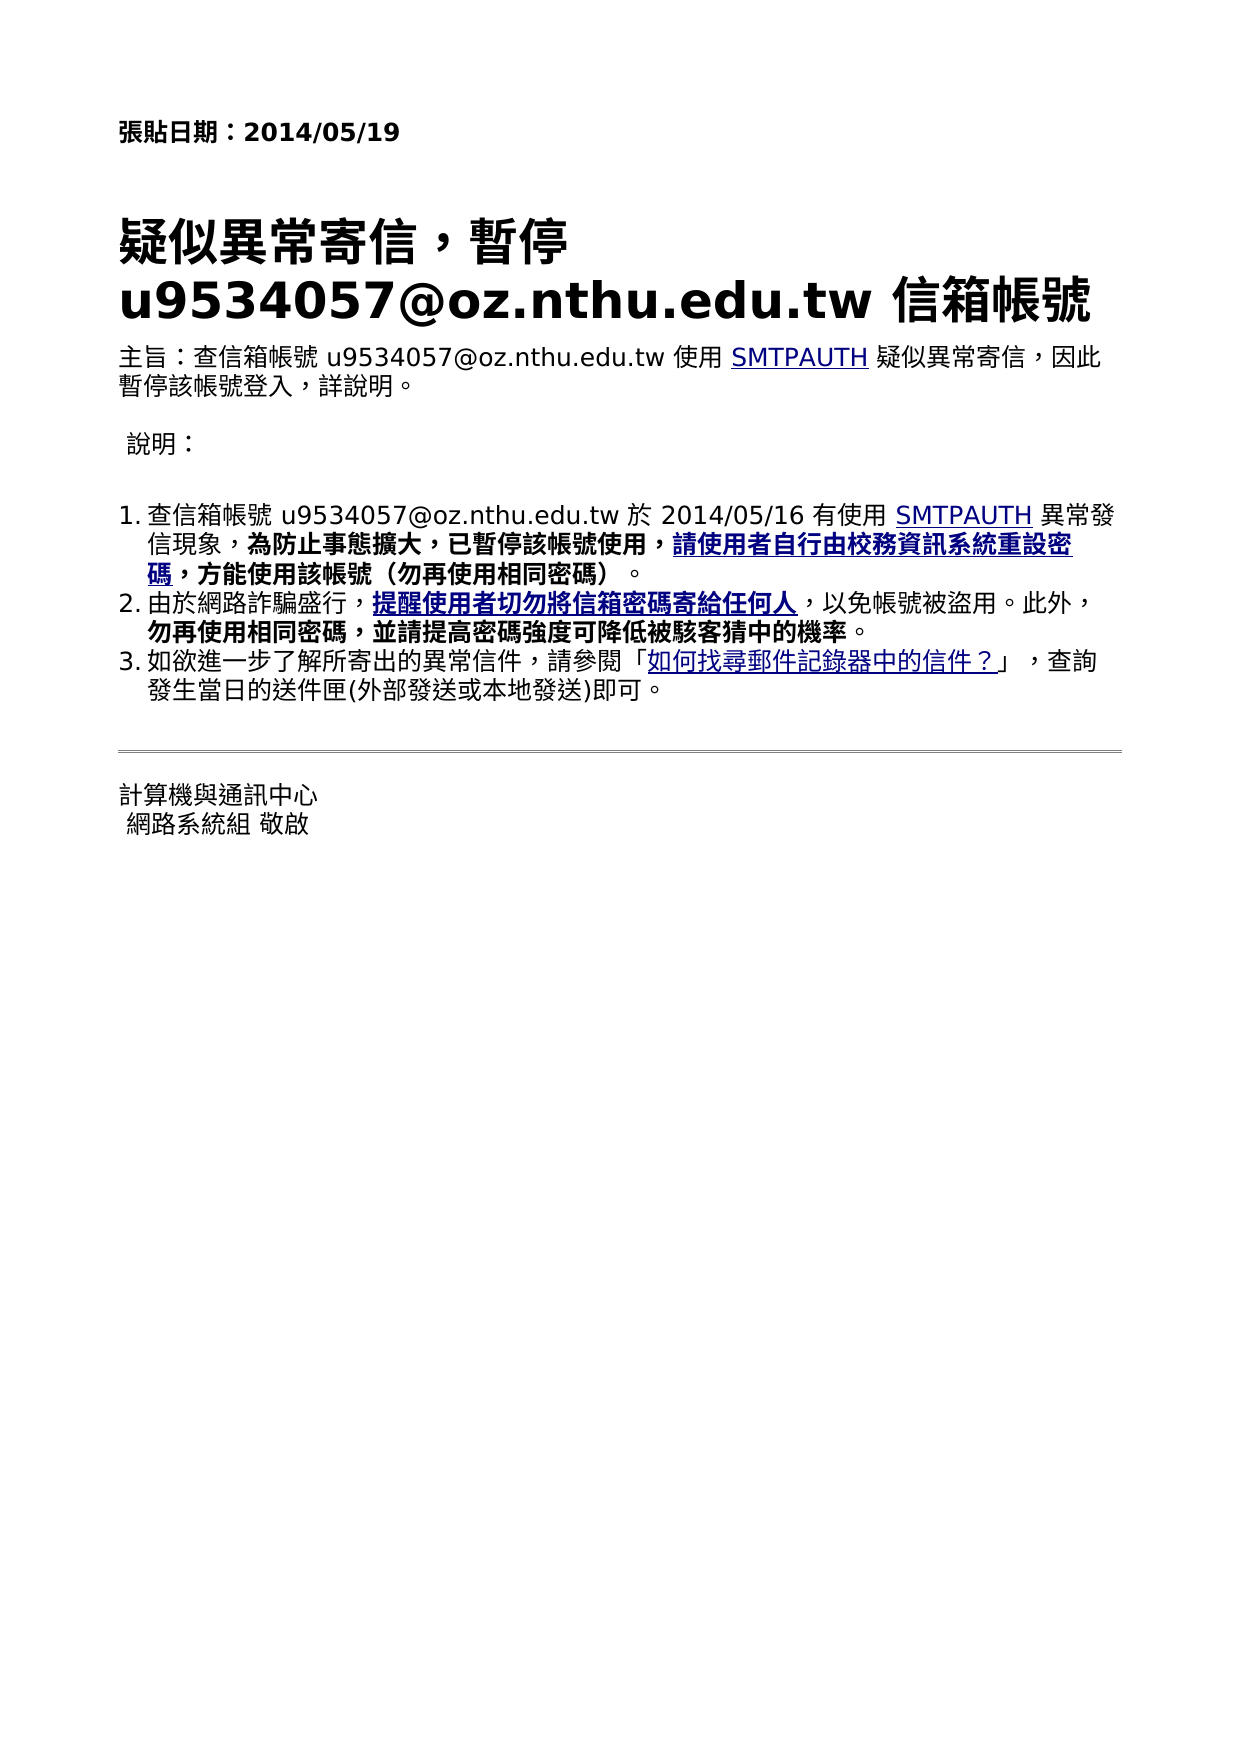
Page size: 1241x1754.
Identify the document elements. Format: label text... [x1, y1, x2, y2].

subtitle 疑似異常寄信，暫停 u9534057@oz.nthu.edu.tw 信箱帳號 [118, 214, 1122, 330]
list 如欲進一步了解所寄出的異常信件，請參閱「如何找尋郵件記錄器中的信件？」，查詢發生當日的送件匣(外部發送或本地發送)即可。 [118, 647, 1122, 706]
text 主旨：查信箱帳號 u9534057@oz.nthu.edu.tw 使用 SMTPAUTH 疑似異常寄信，因此暫停該帳號登入，詳說明。 說明： [118, 343, 1122, 459]
text 張貼日期：2014/05/19 [118, 118, 1122, 176]
text 計算機與通訊中心 網路系統組 敬啟 [118, 782, 1122, 840]
list 由於網路詐騙盛行，提醒使用者切勿將信箱密碼寄給任何人，以免帳號被盜用。此外，勿再使用相同密碼，並請提高密碼強度可降低被駭客猜中的機率。 [118, 589, 1122, 647]
list 查信箱帳號 u9534057@oz.nthu.edu.tw 於 2014/05/16 有使用 SMTPAUTH 異常發信現象，為防止事態擴大，已暫停該帳號使用，請使用者自行由校務資訊系統重設密碼，方能使用該帳號（勿再使用相同密碼）。 [118, 502, 1122, 589]
